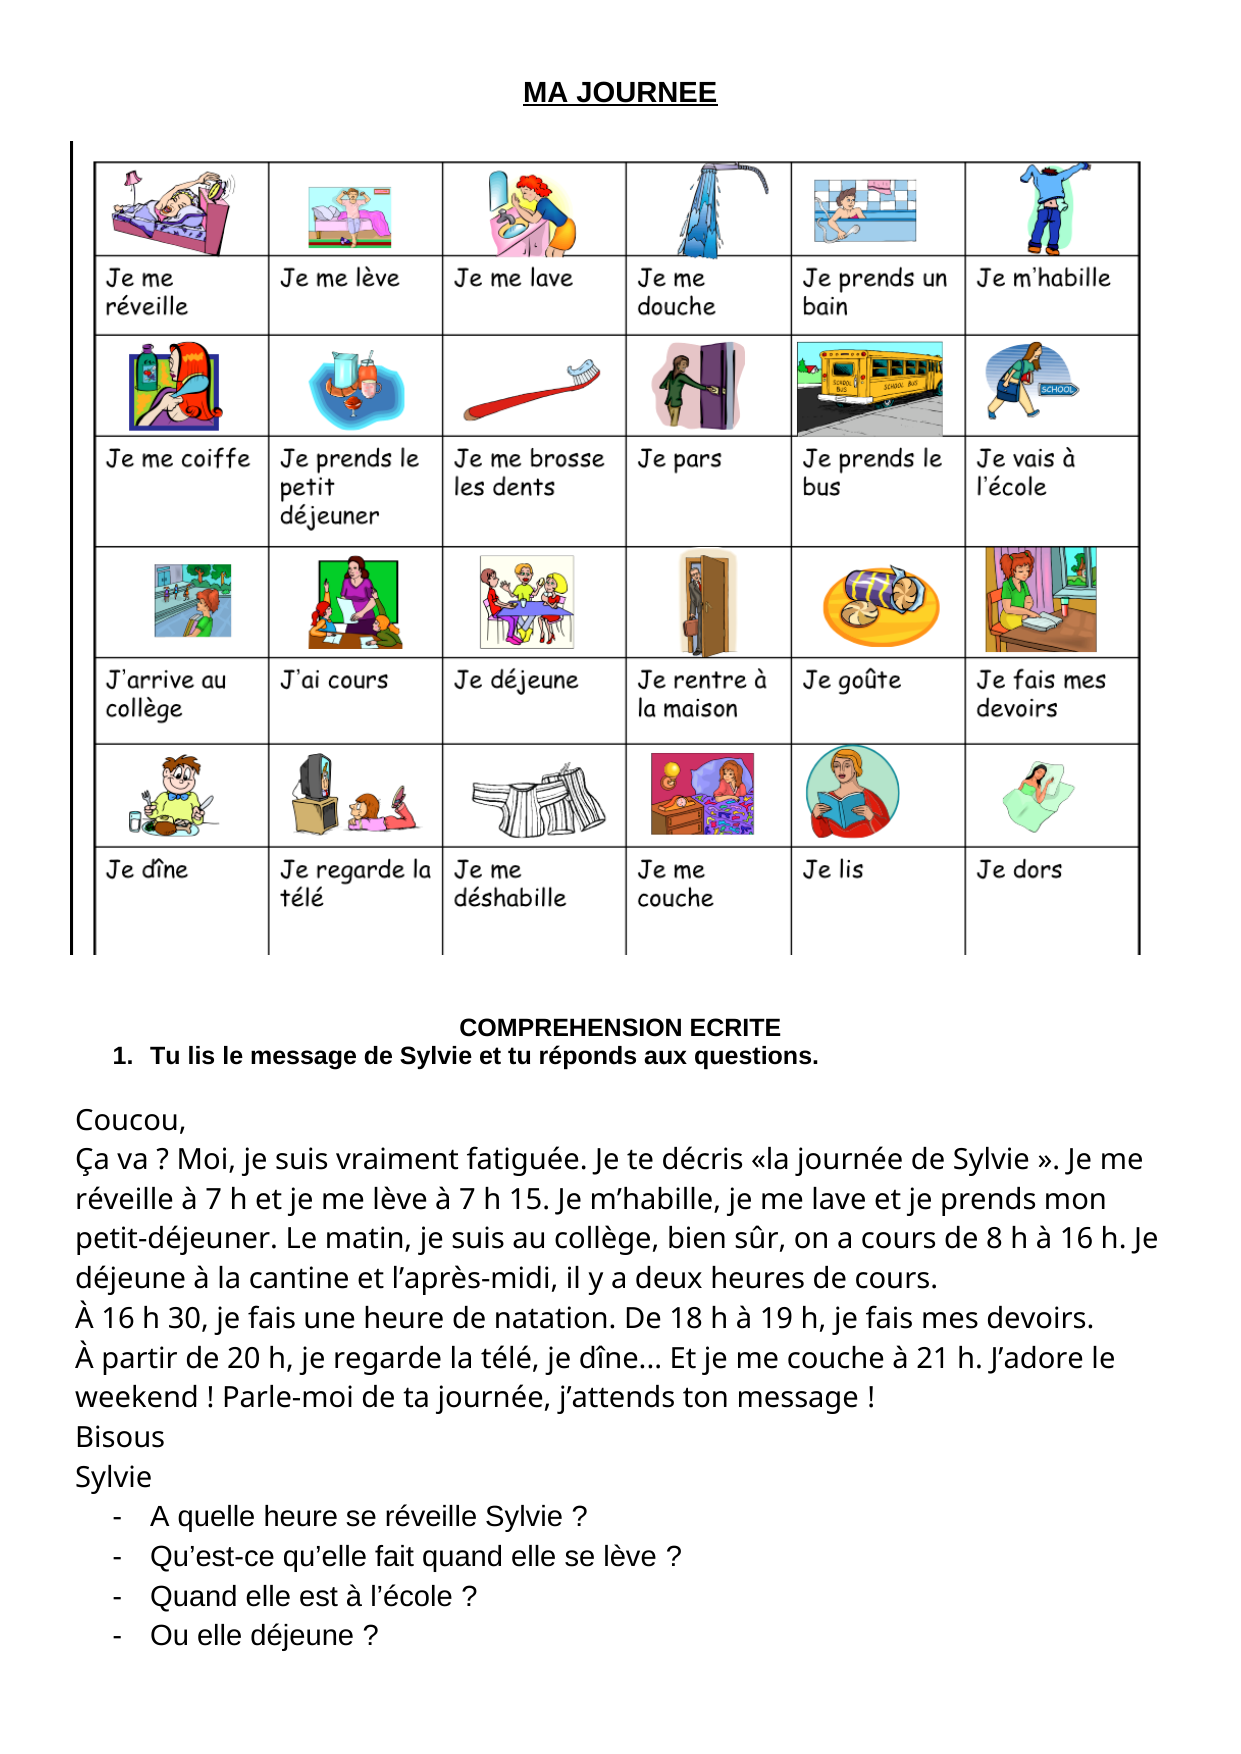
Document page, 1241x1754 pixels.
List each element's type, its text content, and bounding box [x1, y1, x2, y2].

list Tu lis le message de Sylvie et tu réponds aux questions. [112, 1041, 1165, 1070]
text Sylvie [75, 1456, 1165, 1496]
list Ou elle déjeune ? [112, 1615, 1165, 1654]
text Coucou, [75, 1099, 1165, 1138]
text À partir de 20 h, je regarde la télé, je dîne... Et je me couche à 21 h. J’adore le weekend ! Parle-moi de ta journée, j’attends ton message ! [75, 1337, 1165, 1416]
list Qu’est-ce qu’elle fait quand elle se lève ? [112, 1535, 1165, 1575]
text Bisous [75, 1416, 1165, 1456]
text MA JOURNEE [75, 75, 1165, 108]
text À 16 h 30, je fais une heure de natation. De 18 h à 19 h, je fais mes devoirs. [75, 1297, 1165, 1337]
text Ça va ? Moi, je suis vraiment fatiguée. Je te décris «la journée de Sylvie ». Je me réveille à 7 h et je me lève à 7 h 15. Je m’habille, je me lave et je prends mon petit-déjeuner. Le matin, je suis au collège, bien sûr, on a cours de 8 h à 16 h. Je déjeune à la cantine et l’après-midi, il y a deux heures de cours. [75, 1138, 1165, 1297]
list Quand elle est à l’école ? [112, 1575, 1165, 1615]
text COMPREHENSION ECRITE [75, 1012, 1165, 1041]
list A quelle heure se réveille Sylvie ? [112, 1496, 1165, 1535]
